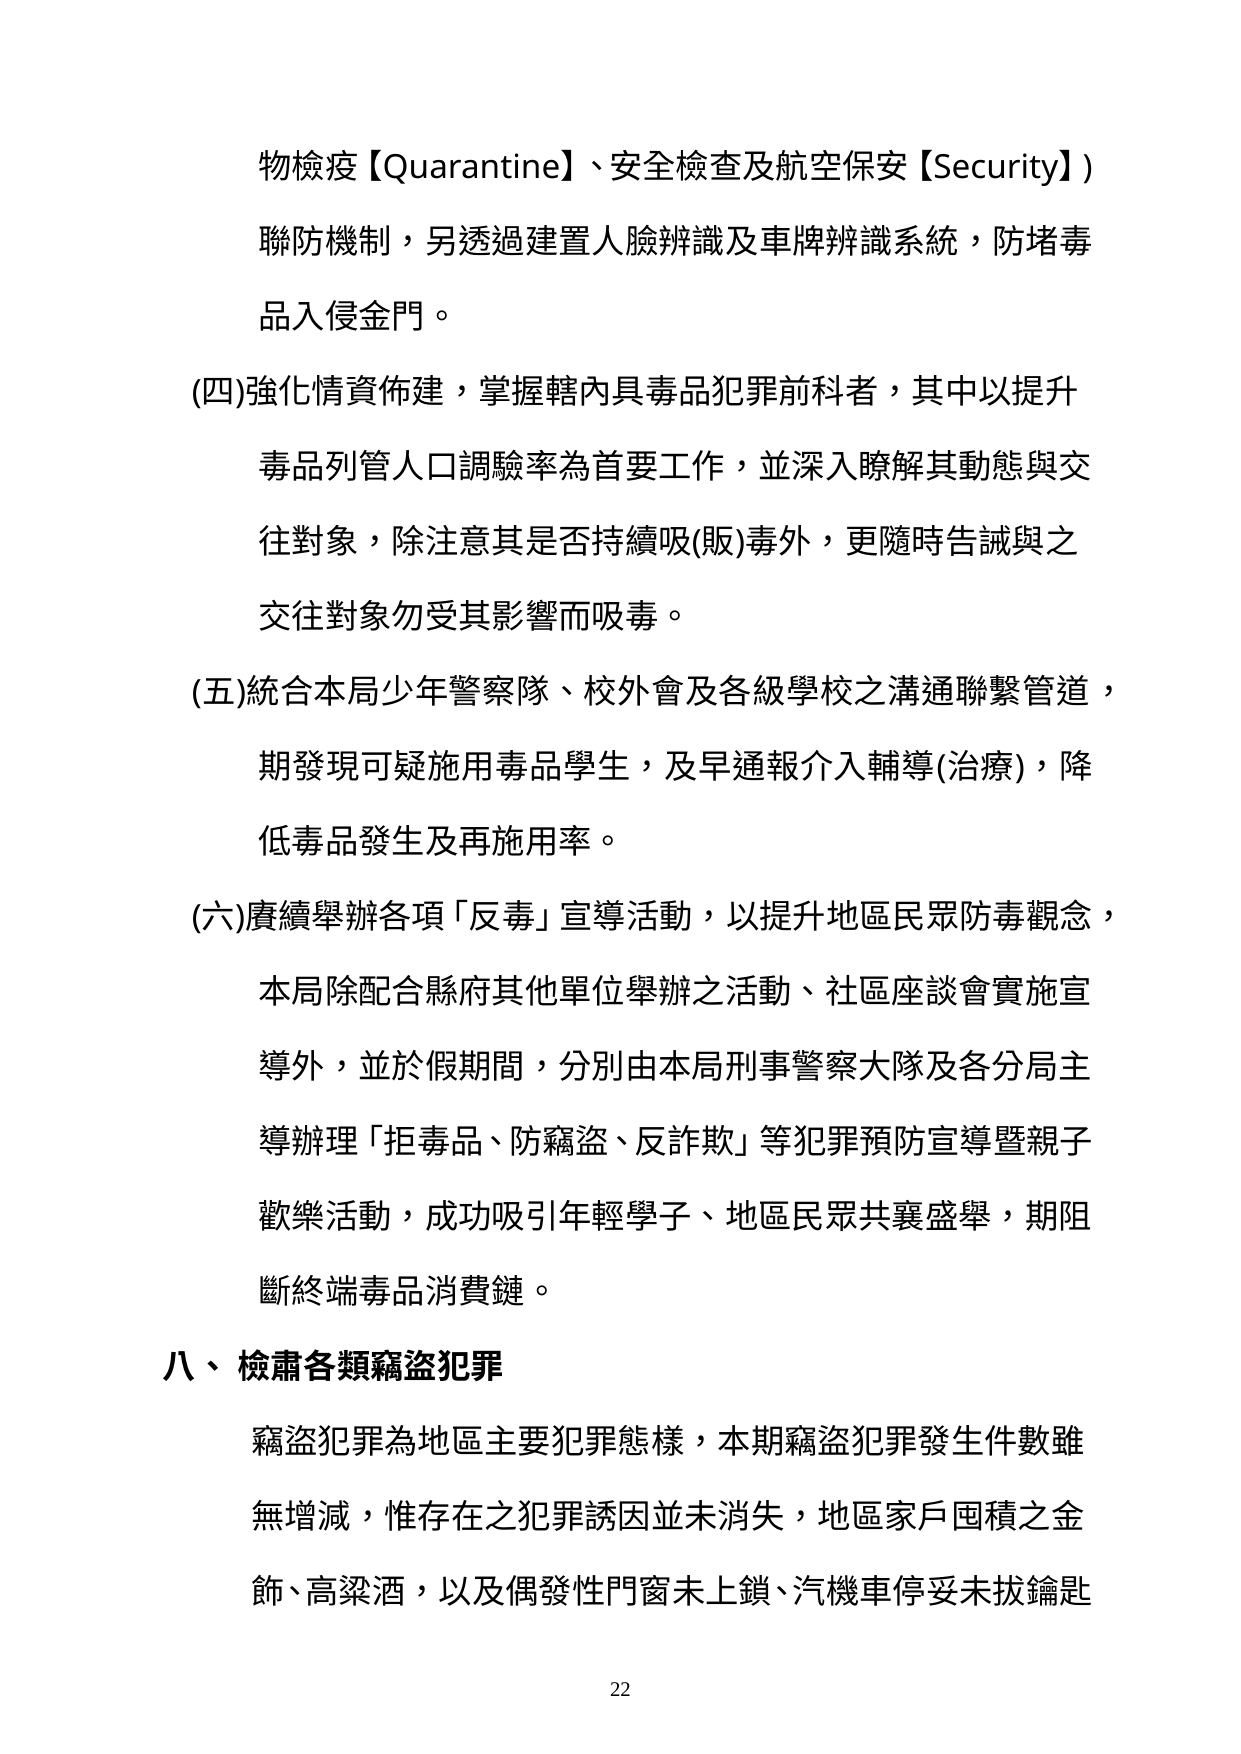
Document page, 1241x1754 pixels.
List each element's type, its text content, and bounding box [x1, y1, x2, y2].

text 八、 檢肅各類竊盜犯罪 [163, 1327, 1092, 1402]
text (六)賡續舉辦各項「反毒」宣導活動，以提升地區民眾防毒觀念，本局除配合縣府其他單位舉辦之活動、社區座談會實施宣導外，並於假期間，分別由本局刑事警察大隊及各分局主導辦理「拒毒品、防竊盜、反詐欺」等犯罪預防宣導暨親子歡樂活動，成功吸引年輕學子、地區民眾共襄盛舉，期阻斷終端毒品消費鏈。 [192, 877, 1092, 1327]
text 物檢疫【Quarantine】、安全檢查及航空保安【Security】)聯防機制，另透過建置人臉辨識及車牌辨識系統，防堵毒品入侵金門。 [192, 127, 1092, 352]
text 竊盜犯罪為地區主要犯罪態樣，本期竊盜犯罪發生件數雖無增減，惟存在之犯罪誘因並未消失，地區家戶囤積之金飾、高粱酒，以及偶發性門窗未上鎖、汽機車停妥未拔鑰匙 [251, 1402, 1092, 1627]
text (五)統合本局少年警察隊、校外會及各級學校之溝通聯繫管道，期發現可疑施用毒品學生，及早通報介入輔導(治療)，降低毒品發生及再施用率。 [192, 652, 1092, 877]
text (四)強化情資佈建，掌握轄內具毒品犯罪前科者，其中以提升毒品列管人口調驗率為首要工作，並深入瞭解其動態與交往對象，除注意其是否持續吸(販)毒外，更隨時告誡與之交往對象勿受其影響而吸毒。 [192, 352, 1092, 652]
